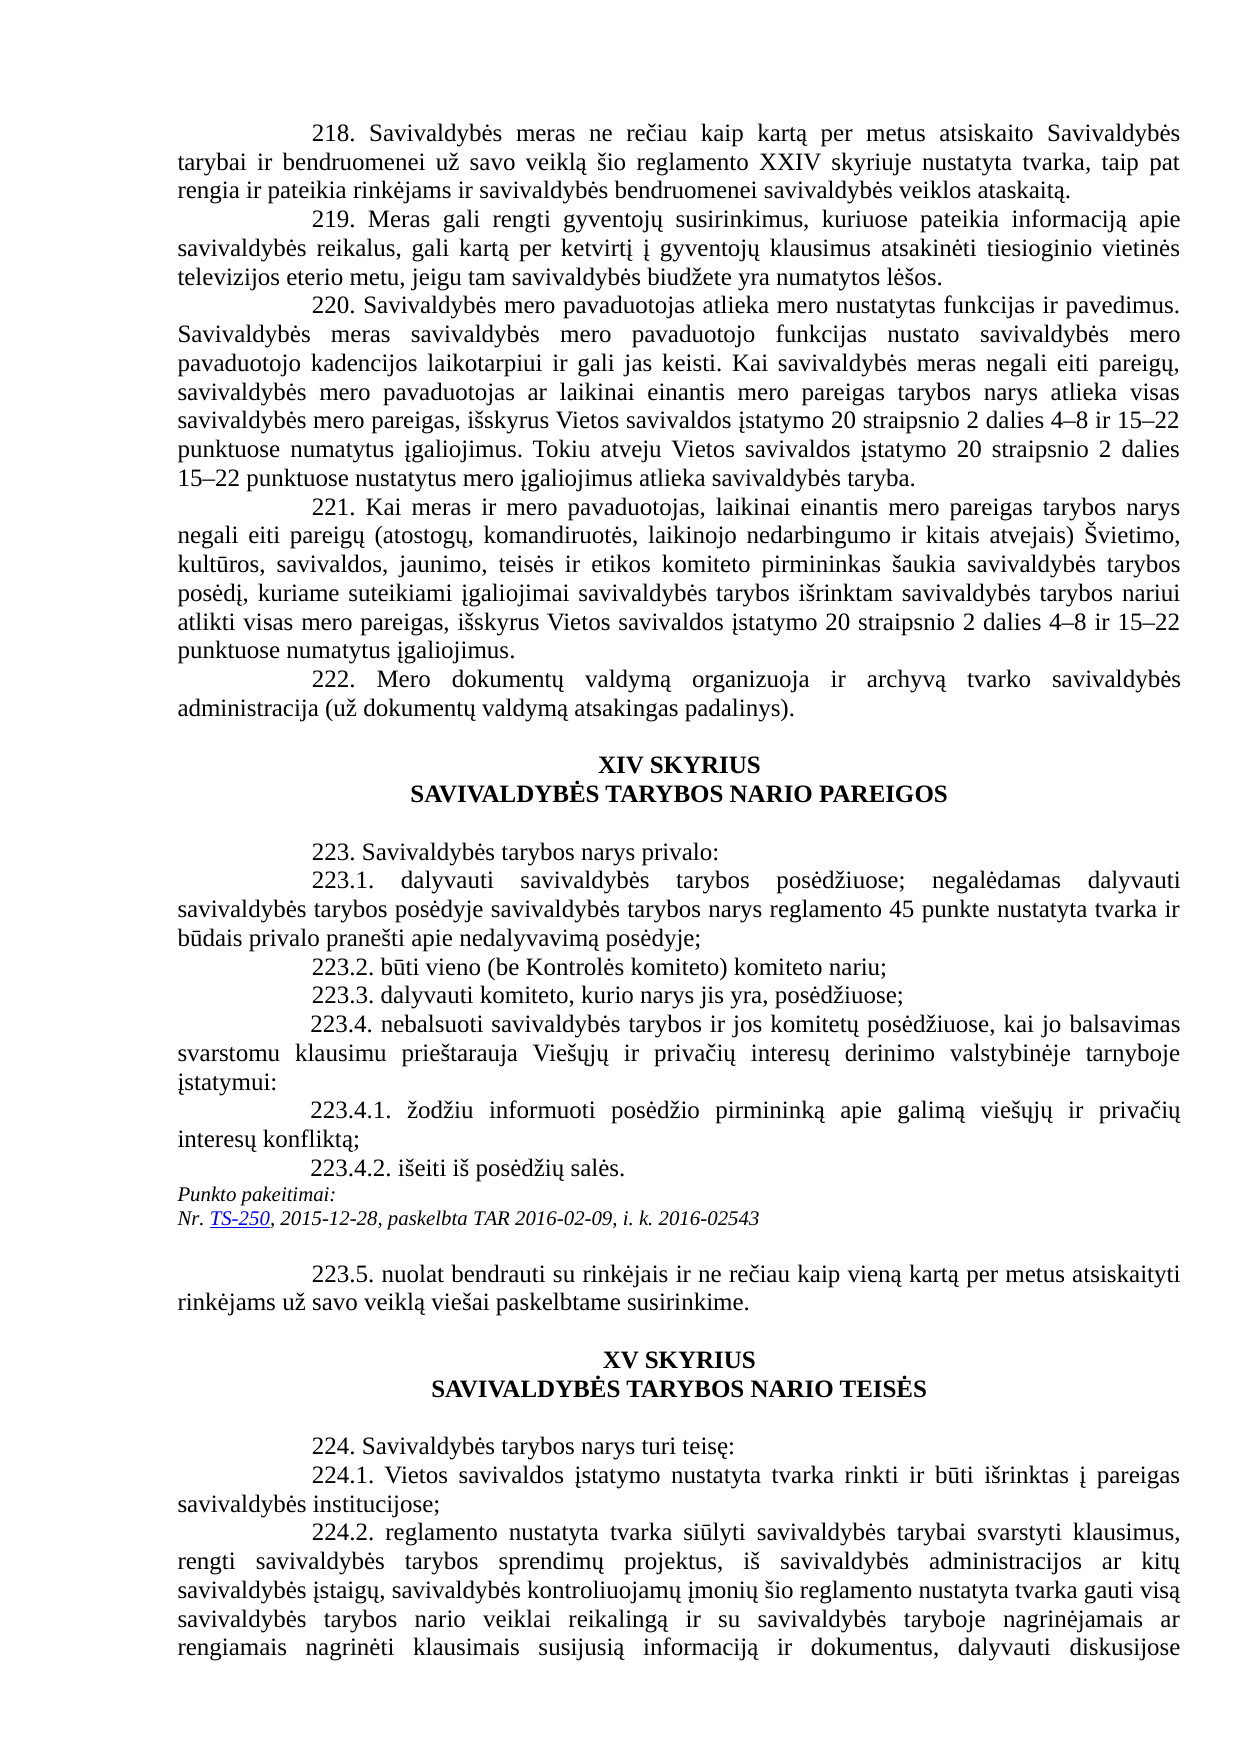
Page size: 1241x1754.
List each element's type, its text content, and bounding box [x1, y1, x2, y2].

text 220. Savivaldybės mero pavaduotojas atlieka mero nustatytas funkcijas ir pavedimus. Savivaldybės meras savivaldybės mero pavaduotojo funkcijas nustato savivaldybės mero pavaduotojo kadencijos laikotarpiui ir gali jas keisti. Kai savivaldybės meras negali eiti pareigų, savivaldybės mero pavaduotojas ar laikinai einantis mero pareigas tarybos narys atlieka visas savivaldybės mero pareigas, išskyrus Vietos savivaldos įstatymo 20 straipsnio 2 dalies 4–8 ir 15–22 punktuose numatytus įgaliojimus. Tokiu atveju Vietos savivaldos įstatymo 20 straipsnio 2 dalies 15–22 punktuose nustatytus mero įgaliojimus atlieka savivaldybės taryba. [177, 291, 1181, 492]
text Punkto pakeitimai: [177, 1182, 1181, 1206]
text Nr. TS-250, 2015-12-28, paskelbta TAR 2016-02-09, i. k. 2016-02543 [177, 1206, 1181, 1230]
text 224. Savivaldybės tarybos narys turi teisę: [177, 1431, 1181, 1460]
text 224.2. reglamento nustatyta tvarka siūlyti savivaldybės tarybai svarstyti klausimus, rengti savivaldybės tarybos sprendimų projektus, iš savivaldybės administracijos ar kitų savivaldybės įstaigų, savivaldybės kontroliuojamų įmonių šio reglamento nustatyta tvarka gauti visą savivaldybės tarybos nario veiklai reikalingą ir su savivaldybės taryboje nagrinėjamais ar rengiamais nagrinėti klausimais susijusią informaciją ir dokumentus, dalyvauti diskusijose [177, 1517, 1181, 1661]
text 223.1. dalyvauti savivaldybės tarybos posėdžiuose; negalėdamas dalyvauti savivaldybės tarybos posėdyje savivaldybės tarybos narys reglamento 45 punkte nustatyta tvarka ir būdais privalo pranešti apie nedalyvavimą posėdyje; [177, 866, 1181, 952]
text 223.2. būti vieno (be Kontrolės komiteto) komiteto nariu; [177, 952, 1181, 981]
text 224.1. Vietos savivaldos įstatymo nustatyta tvarka rinkti ir būti išrinktas į pareigas savivaldybės institucijose; [177, 1460, 1181, 1517]
text 223.4.1. žodžiu informuoti posėdžio pirmininką apie galimą viešųjų ir privačių interesų konfliktą; [177, 1096, 1181, 1153]
text SAVIVALDYBĖS TARYBOS NARIO PAREIGOS [177, 779, 1181, 808]
text 223.4.2. išeiti iš posėdžių salės. [177, 1153, 1181, 1182]
text 223.4. nebalsuoti savivaldybės tarybos ir jos komitetų posėdžiuose, kai jo balsavimas svarstomu klausimu prieštarauja Viešųjų ir privačių interesų derinimo valstybinėje tarnyboje įstatymui: [177, 1009, 1181, 1096]
text XV SKYRIUS [177, 1345, 1181, 1374]
text 223.5. nuolat bendrauti su rinkėjais ir ne rečiau kaip vieną kartą per metus atsiskaityti rinkėjams už savo veiklą viešai paskelbtame susirinkime. [177, 1259, 1181, 1316]
text 223. Savivaldybės tarybos narys privalo: [177, 837, 1181, 866]
text 221. Kai meras ir mero pavaduotojas, laikinai einantis mero pareigas tarybos narys negali eiti pareigų (atostogų, komandiruotės, laikinojo nedarbingumo ir kitais atvejais) Švietimo, kultūros, savivaldos, jaunimo, teisės ir etikos komiteto pirmininkas šaukia savivaldybės tarybos posėdį, kuriame suteikiami įgaliojimai savivaldybės tarybos išrinktam savivaldybės tarybos nariui atlikti visas mero pareigas, išskyrus Vietos savivaldos įstatymo 20 straipsnio 2 dalies 4–8 ir 15–22 punktuose numatytus įgaliojimus. [177, 492, 1181, 664]
text SAVIVALDYBĖS TARYBOS NARIO TEISĖS [177, 1374, 1181, 1402]
text XIV SKYRIUS [177, 751, 1181, 779]
text 222. Mero dokumentų valdymą organizuoja ir archyvą tvarko savivaldybės administracija (už dokumentų valdymą atsakingas padalinys). [177, 664, 1181, 722]
text 218. Savivaldybės meras ne rečiau kaip kartą per metus atsiskaito Savivaldybės tarybai ir bendruomenei už savo veiklą šio reglamento XXIV skyriuje nustatyta tvarka, taip pat rengia ir pateikia rinkėjams ir savivaldybės bendruomenei savivaldybės veiklos ataskaitą. [177, 118, 1181, 204]
text 223.3. dalyvauti komiteto, kurio narys jis yra, posėdžiuose; [177, 981, 1181, 1009]
text 219. Meras gali rengti gyventojų susirinkimus, kuriuose pateikia informaciją apie savivaldybės reikalus, gali kartą per ketvirtį į gyventojų klausimus atsakinėti tiesioginio vietinės televizijos eterio metu, jeigu tam savivaldybės biudžete yra numatytos lėšos. [177, 204, 1181, 291]
